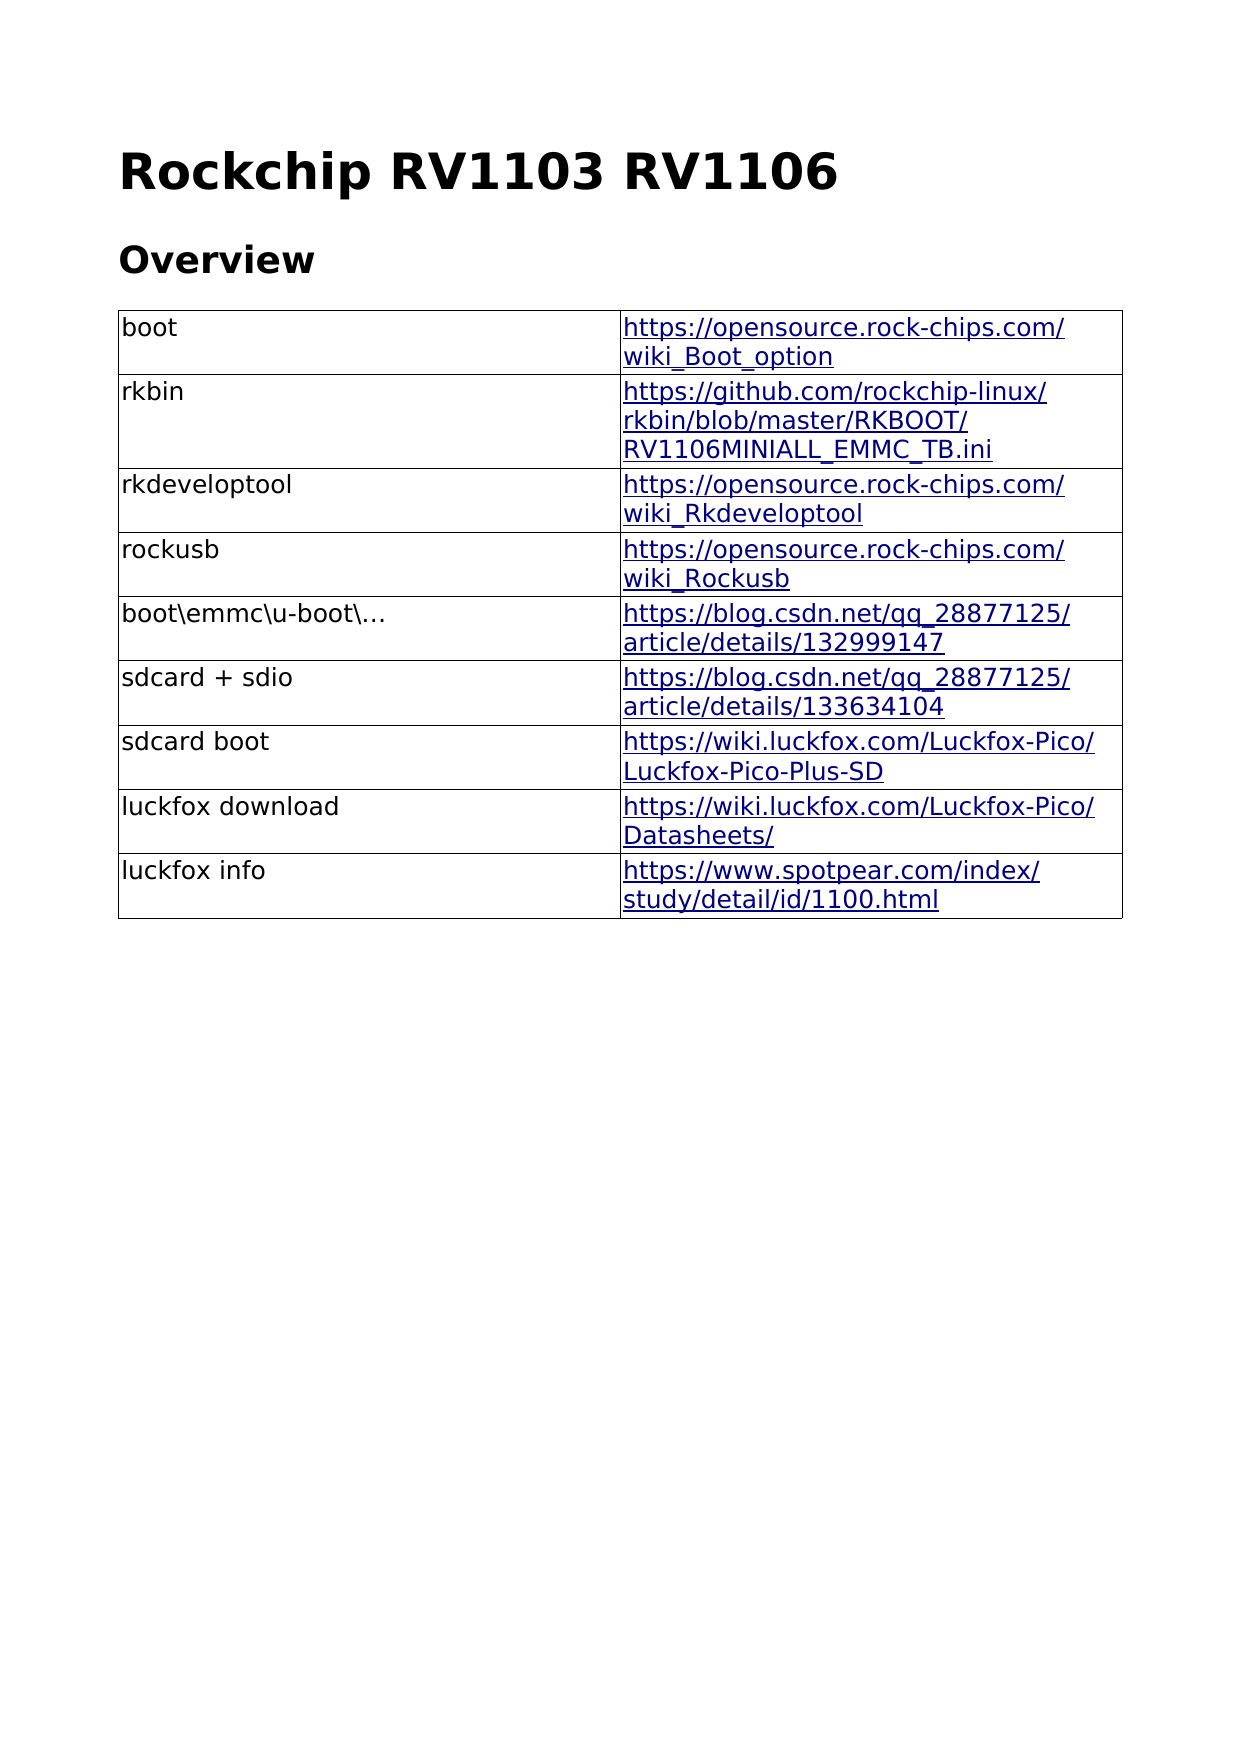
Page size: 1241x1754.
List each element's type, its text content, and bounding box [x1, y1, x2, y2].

table_header https://opensource.rock-chips.com/wiki_Boot_option [621, 311, 1122, 374]
table_cell sdcard boot [119, 726, 620, 789]
table_cell https://opensource.rock-chips.com/wiki_Rkdeveloptool [621, 469, 1122, 532]
table_cell rkdeveloptool [119, 469, 620, 532]
table_cell luckfox info [119, 854, 620, 917]
table_header boot [119, 311, 620, 374]
table_cell https://opensource.rock-chips.com/wiki_Rockusb [621, 533, 1122, 596]
table_cell https://www.spotpear.com/index/study/detail/id/1100.html [621, 854, 1122, 917]
table_cell luckfox download [119, 790, 620, 853]
table_cell https://wiki.luckfox.com/Luckfox-Pico/Luckfox-Pico-Plus-SD [621, 726, 1122, 789]
table_cell https://github.com/rockchip-linux/rkbin/blob/master/RKBOOT/RV1106MINIALL_EMMC_TB.ini [621, 375, 1122, 467]
subtitle Rockchip RV1103 RV1106 [118, 143, 1122, 201]
table_cell https://wiki.luckfox.com/Luckfox-Pico/Datasheets/ [621, 790, 1122, 853]
table_cell boot\emmc\u-boot\… [119, 597, 620, 660]
table_cell sdcard + sdio [119, 661, 620, 724]
table_cell rkbin [119, 375, 620, 467]
table_cell rockusb [119, 533, 620, 596]
table_cell https://blog.csdn.net/qq_28877125/article/details/133634104 [621, 661, 1122, 724]
subtitle Overview [118, 239, 1122, 282]
table_cell https://blog.csdn.net/qq_28877125/article/details/132999147 [621, 597, 1122, 660]
